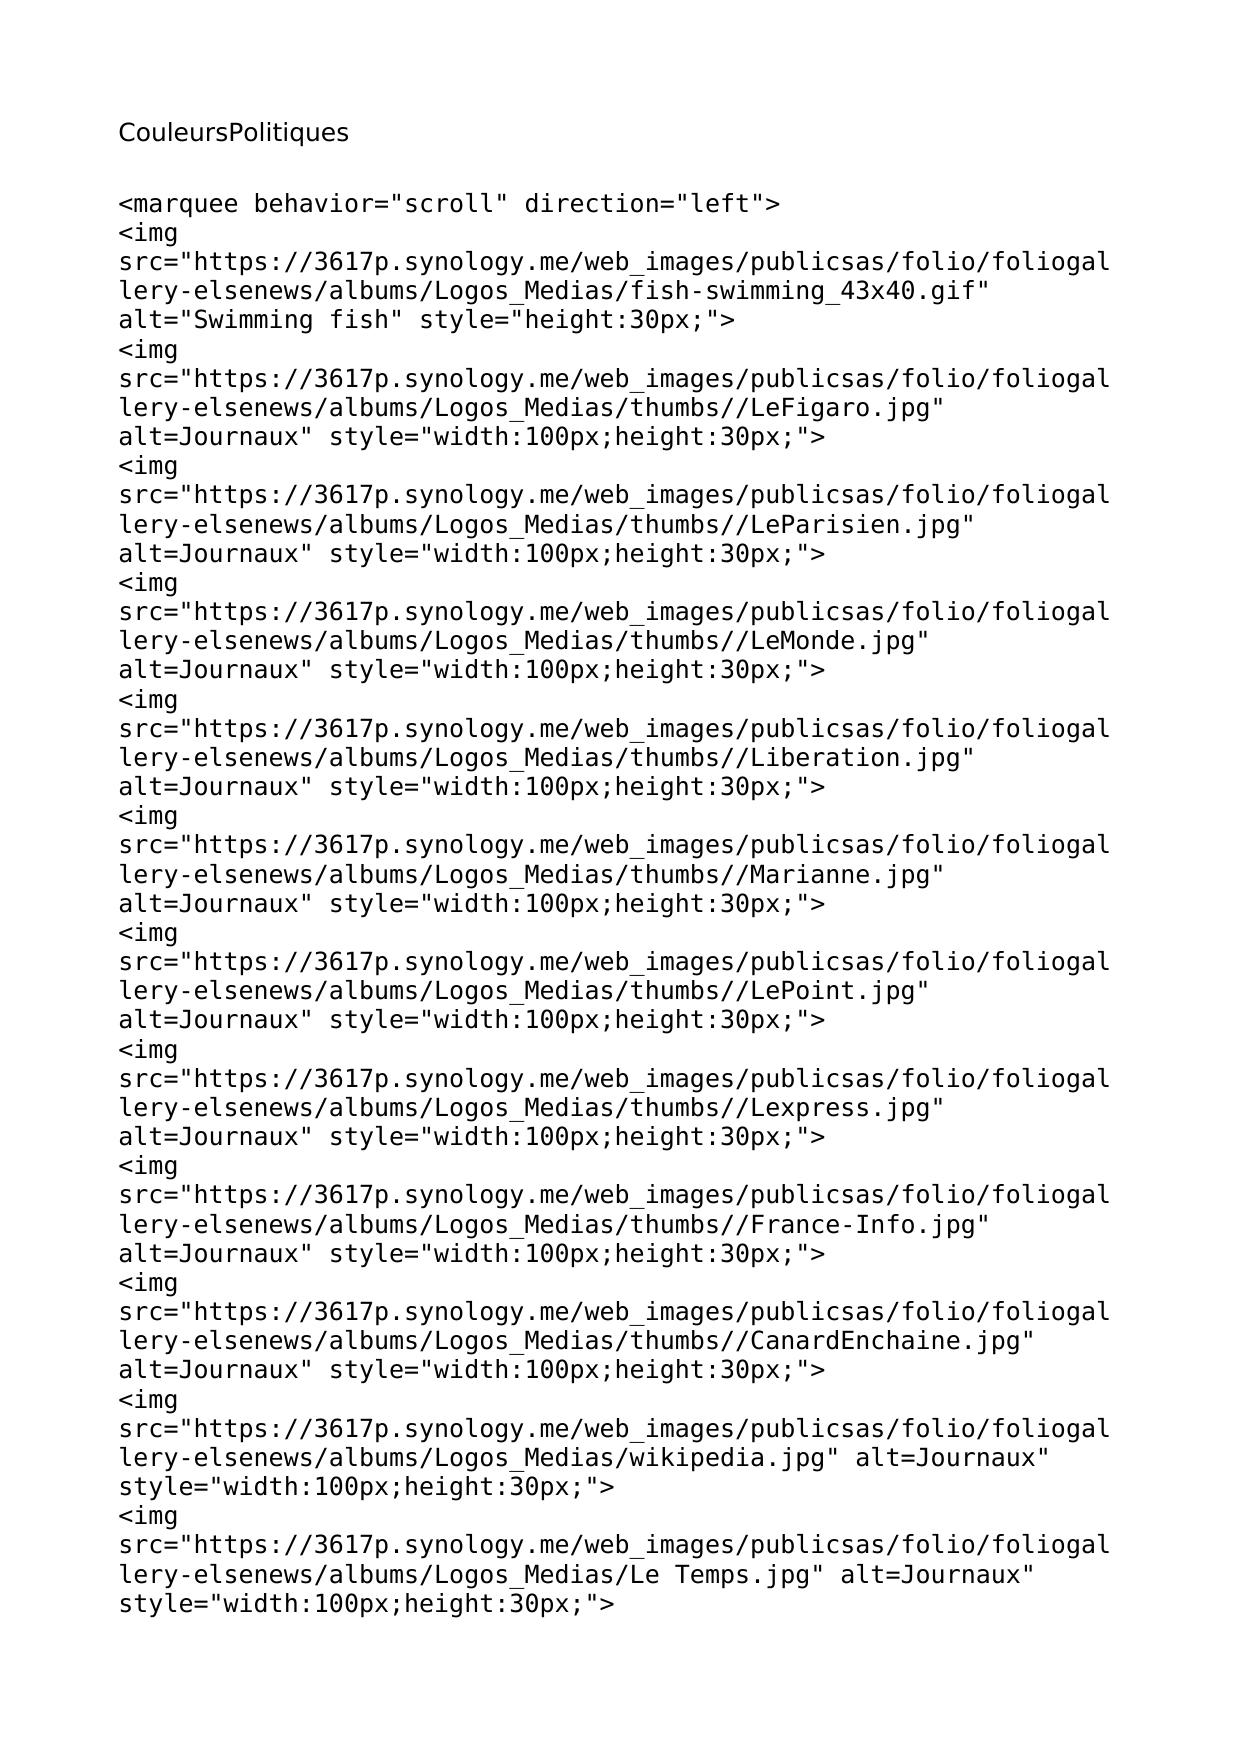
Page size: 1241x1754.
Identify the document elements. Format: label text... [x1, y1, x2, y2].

text CouleursPolitiques [118, 118, 1122, 147]
text <marquee behavior="scroll" direction="left"> <img src="https://3617p.synology.me/web_images/publicsas/folio/foliogallery-elsenews/albums/Logos_Medias/fish-swimming_43x40.gif" alt="Swimming fish" style="height:30px;"> <img src="https://3617p.synology.me/web_images/publicsas/folio/foliogallery-elsenews/albums/Logos_Medias/thumbs//LeFigaro.jpg" alt=Journaux" style="width:100px;height:30px;"> <img src="https://3617p.synology.me/web_images/publicsas/folio/foliogallery-elsenews/albums/Logos_Medias/thumbs//LeParisien.jpg" alt=Journaux" style="width:100px;height:30px;"> <img src="https://3617p.synology.me/web_images/publicsas/folio/foliogallery-elsenews/albums/Logos_Medias/thumbs//LeMonde.jpg" alt=Journaux" style="width:100px;height:30px;"> <img src="https://3617p.synology.me/web_images/publicsas/folio/foliogallery-elsenews/albums/Logos_Medias/thumbs//Liberation.jpg" alt=Journaux" style="width:100px;height:30px;"> <img src="https://3617p.synology.me/web_images/publicsas/folio/foliogallery-elsenews/albums/Logos_Medias/thumbs//Marianne.jpg" alt=Journaux" style="width:100px;height:30px;"> <img src="https://3617p.synology.me/web_images/publicsas/folio/foliogallery-elsenews/albums/Logos_Medias/thumbs//LePoint.jpg" alt=Journaux" style="width:100px;height:30px;"> <img src="https://3617p.synology.me/web_images/publicsas/folio/foliogallery-elsenews/albums/Logos_Medias/thumbs//Lexpress.jpg" alt=Journaux" style="width:100px;height:30px;"> <img src="https://3617p.synology.me/web_images/publicsas/folio/foliogallery-elsenews/albums/Logos_Medias/thumbs//France-Info.jpg" alt=Journaux" style="width:100px;height:30px;"> <img src="https://3617p.synology.me/web_images/publicsas/folio/foliogallery-elsenews/albums/Logos_Medias/thumbs//CanardEnchaine.jpg" alt=Journaux" style="width:100px;height:30px;"> <img src="https://3617p.synology.me/web_images/publicsas/folio/foliogallery-elsenews/albums/Logos_Medias/wikipedia.jpg" alt=Journaux" style="width:100px;height:30px;"> <img src="https://3617p.synology.me/web_images/publicsas/folio/foliogallery-elsenews/albums/Logos_Medias/Le Temps.jpg" alt=Journaux" style="width:100px;height:30px;"> [118, 160, 1122, 1618]
